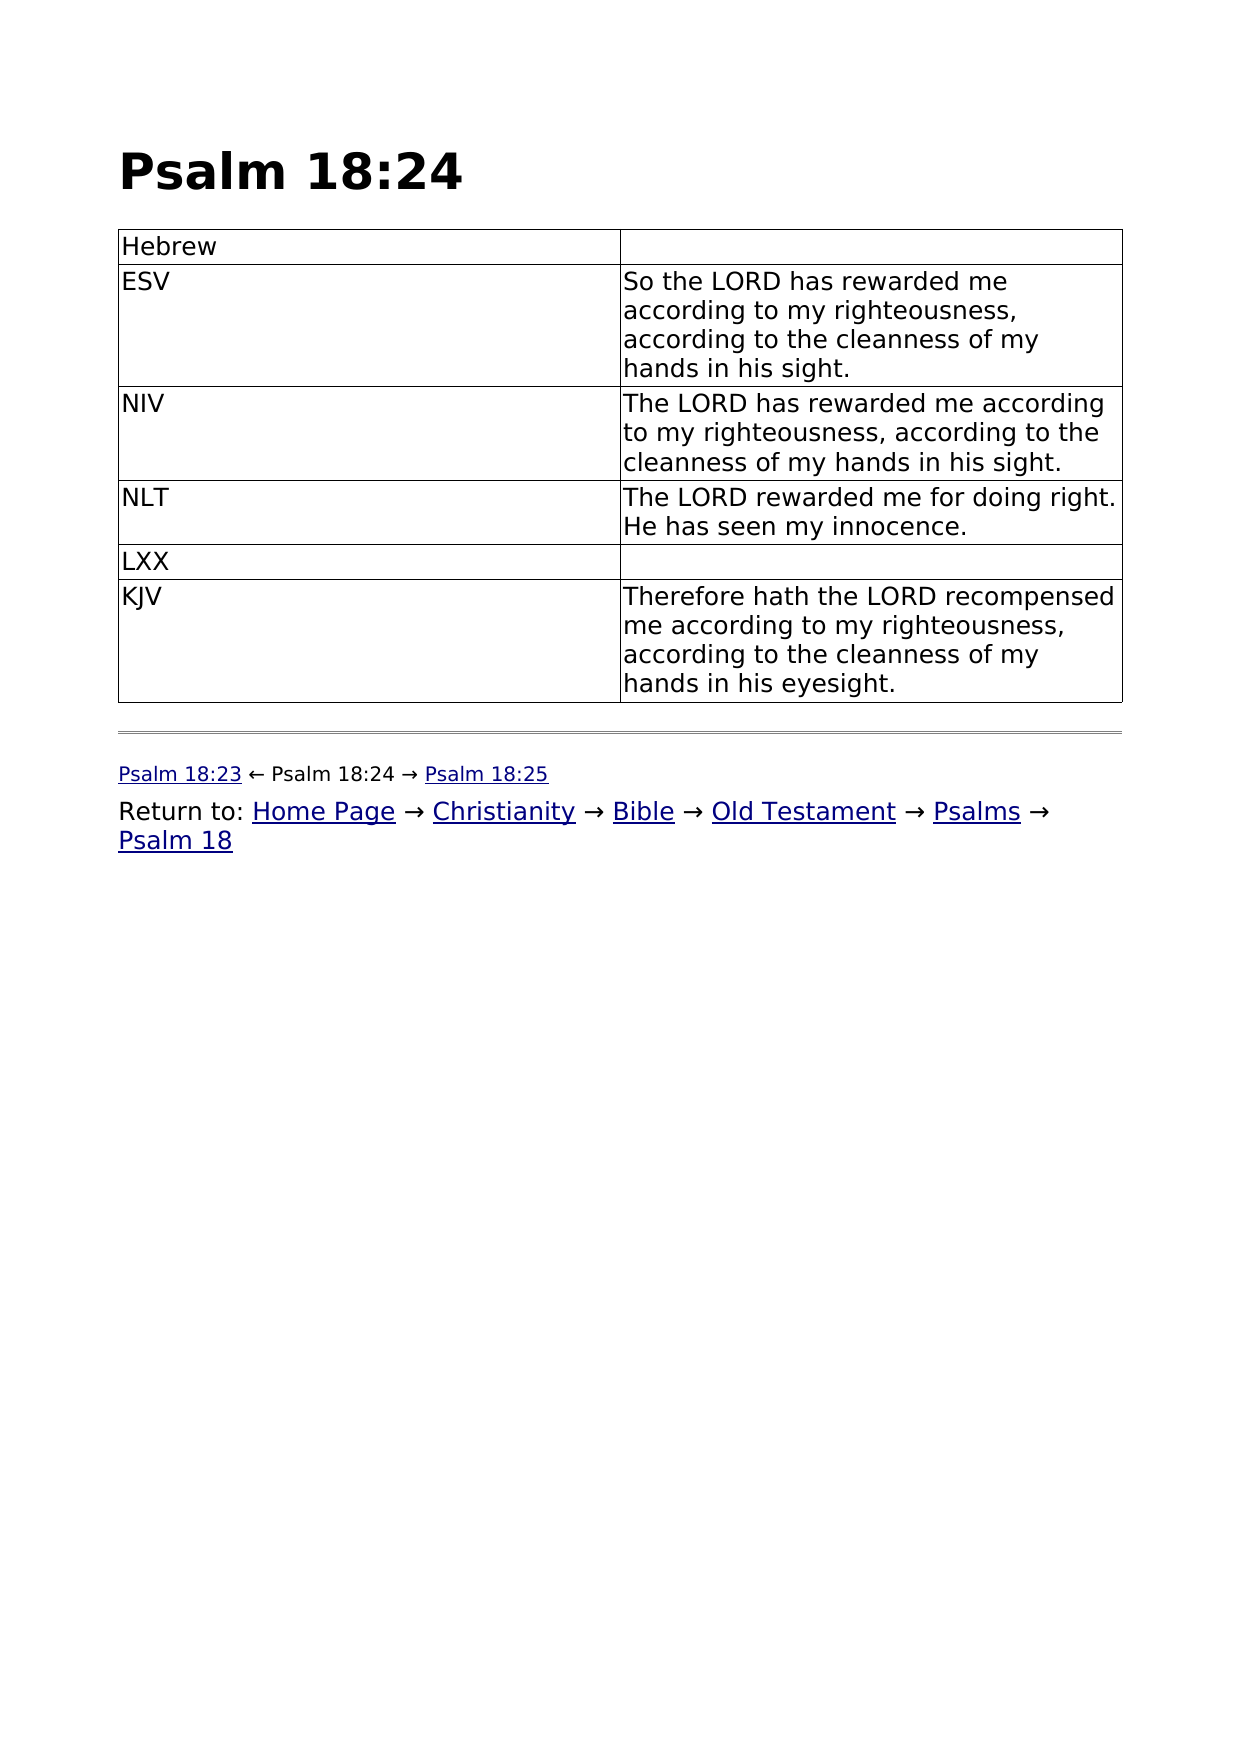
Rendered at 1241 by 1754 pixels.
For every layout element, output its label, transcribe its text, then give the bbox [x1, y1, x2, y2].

table_header [621, 230, 1122, 264]
table_cell KJV [119, 580, 620, 702]
text Return to: Home Page → Christianity → Bible → Old Testament → Psalms → Psalm 18 [118, 797, 1122, 855]
table_cell So the LORD has rewarded me according to my righteousness, according to the cleanness of my hands in his sight. [621, 265, 1122, 386]
table_cell ESV [119, 265, 620, 386]
table_cell NIV [119, 387, 620, 480]
table_cell LXX [119, 545, 620, 579]
table_cell [621, 545, 1122, 579]
subtitle Psalm 18:24 [118, 143, 1122, 201]
text Psalm 18:23 ← Psalm 18:24 → Psalm 18:25 [118, 763, 1122, 797]
table_cell Therefore hath the LORD recompensed me according to my righteousness, according to the cleanness of my hands in his eyesight. [621, 580, 1122, 702]
table_header Hebrew [119, 230, 620, 264]
table_cell The LORD has rewarded me according to my righteousness, according to the cleanness of my hands in his sight. [621, 387, 1122, 480]
table_cell The LORD rewarded me for doing right. He has seen my innocence. [621, 481, 1122, 544]
table_cell NLT [119, 481, 620, 544]
